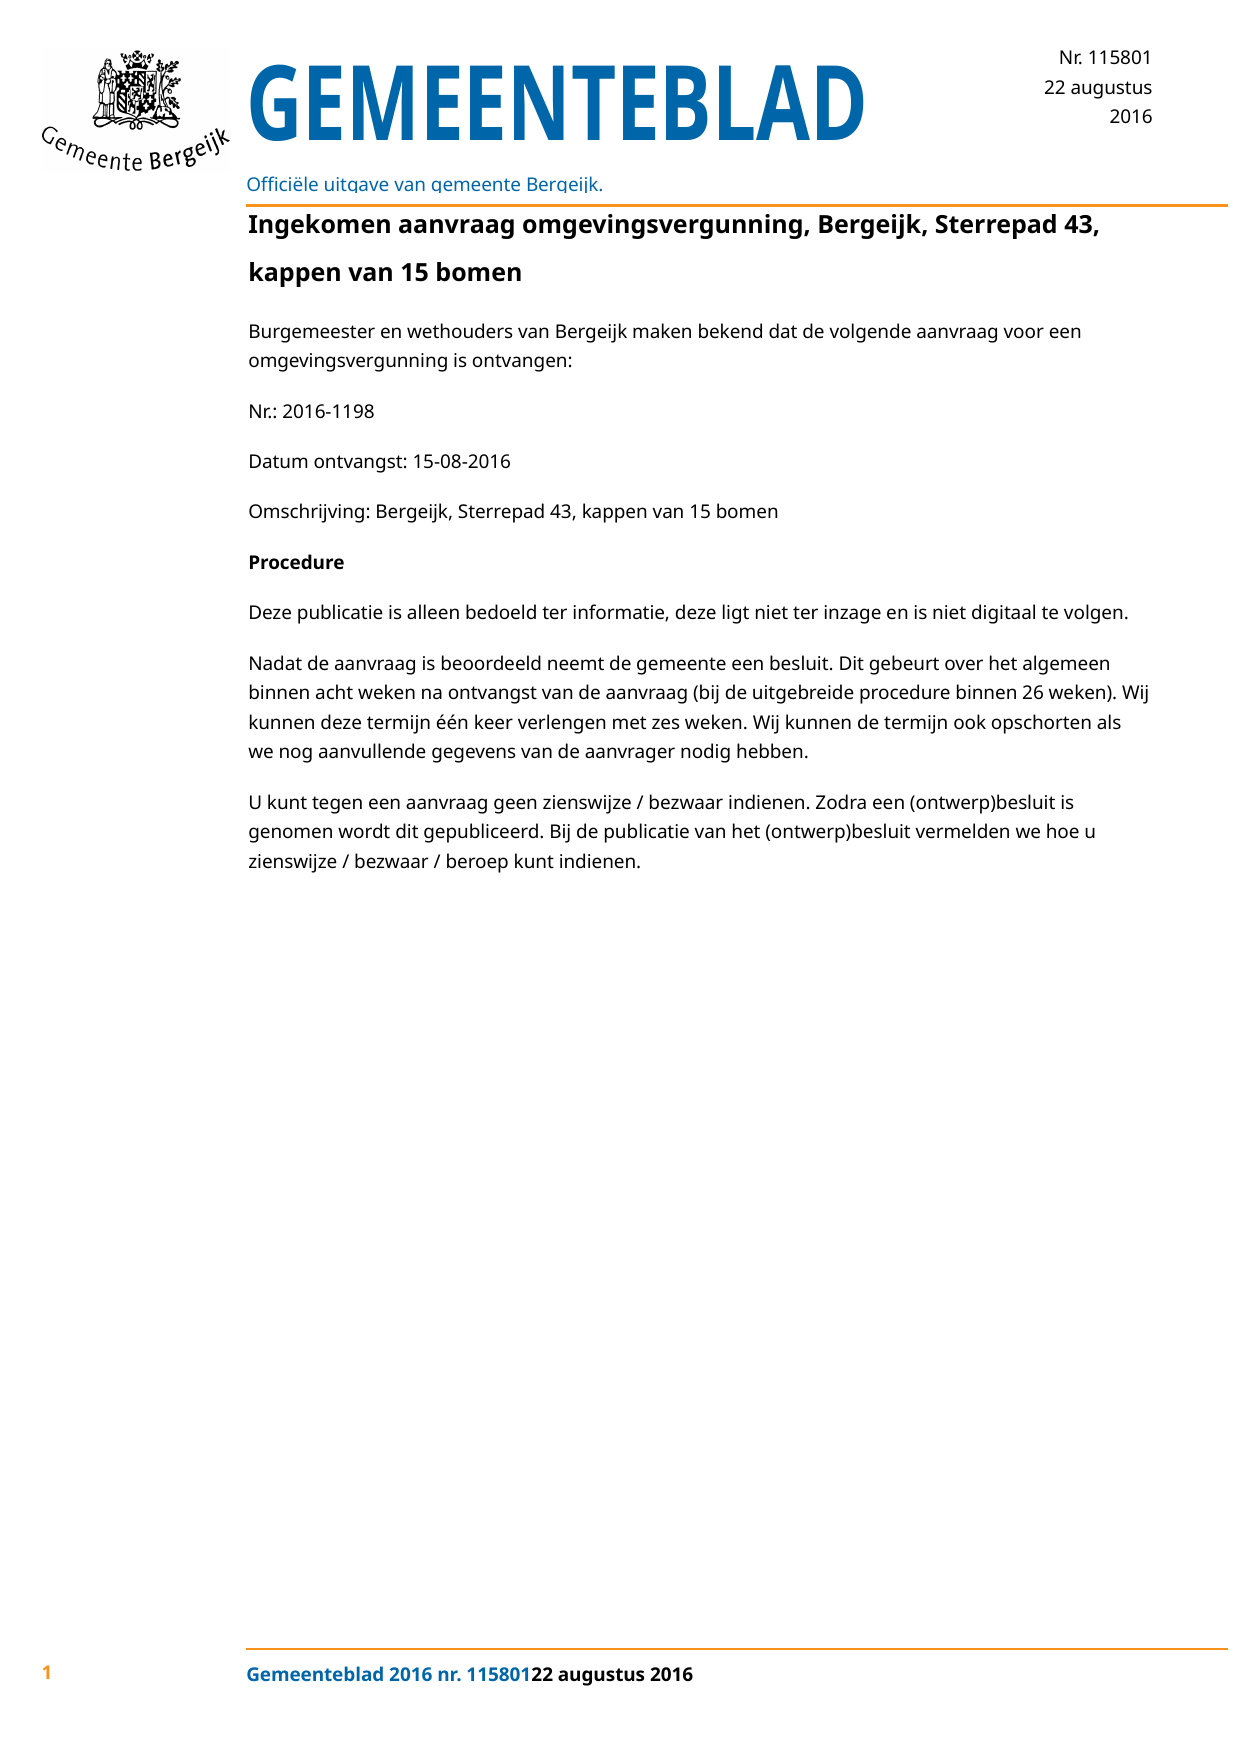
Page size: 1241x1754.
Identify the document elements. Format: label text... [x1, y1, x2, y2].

text Deze publicatie is alleen bedoeld ter informatie, deze ligt niet ter inzage en is niet digitaal te volgen. [248, 599, 1152, 625]
text Omschrijving: Bergeijk, Sterrepad 43, kappen van 15 bomen [248, 499, 1152, 524]
picture [41, 47, 231, 172]
text Burgemeester en wethouders van Bergeijk maken bekend dat de volgende aanvraag voor een omgevingsvergunning is ontvangen: [248, 318, 1152, 373]
text Procedure [248, 549, 1152, 575]
text Ingekomen aanvraag omgevingsvergunning, Bergeijk, Sterrepad 43, kappen van 15 bomen [248, 207, 1152, 288]
text Nadat de aanvraag is beoordeeld neemt de gemeente een besluit. Dit gebeurt over het algemeen binnen acht weken na ontvangst van de aanvraag (bij de uitgebreide procedure binnen 26 weken). Wij kunnen deze termijn één keer verlengen met zes weken. Wij kunnen de termijn ook opschorten als we nog aanvullende gegevens van de aanvrager nodig hebben. [248, 650, 1152, 764]
text U kunt tegen een aanvraag geen zienswijze / bezwaar indienen. Zodra een (ontwerp)besluit is genomen wordt dit gepubliceerd. Bij de publicatie van het (ontwerp)besluit vermelden we hoe u zienswijze / bezwaar / beroep kunt indienen. [248, 789, 1152, 874]
text Datum ontvangst: 15-08-2016 [248, 448, 1152, 474]
text Nr.: 2016-1198 [248, 398, 1152, 424]
